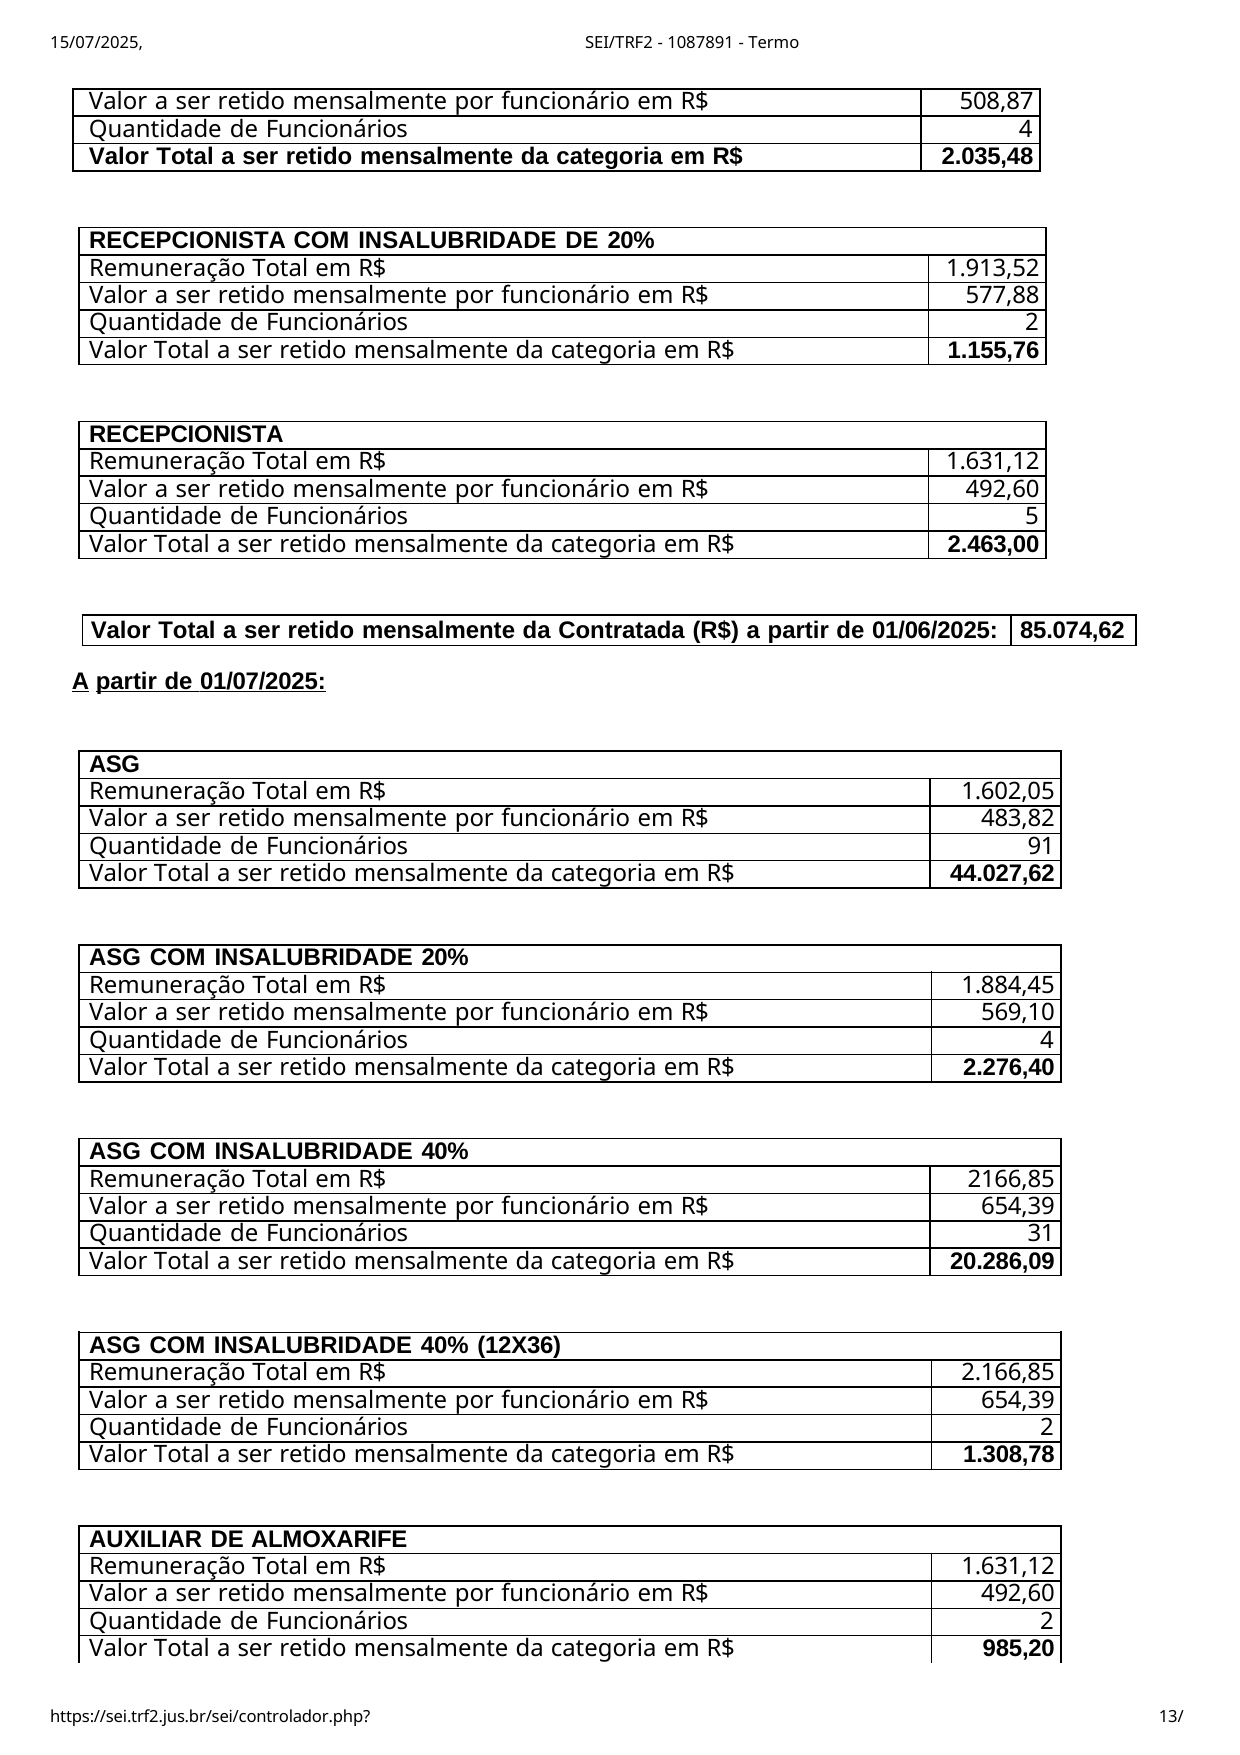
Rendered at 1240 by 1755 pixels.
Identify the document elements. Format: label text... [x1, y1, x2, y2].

table_cell 1.308,78 [932, 1443, 1060, 1468]
table_cell Valor Total a ser retido mensalmente da categoria em R$ [80, 338, 928, 364]
table_header ASG [80, 752, 1060, 778]
table_cell 654,39 [931, 1194, 1060, 1220]
table_cell 2 [932, 1609, 1060, 1635]
table_cell Valor a ser retido mensalmente por funcionário em R$ [80, 807, 929, 832]
table_cell 20.286,09 [931, 1249, 1060, 1275]
table_cell Quantidade de Funcionários [80, 1028, 931, 1053]
table_cell 1.913,52 [929, 256, 1045, 282]
table_cell Quantidade de Funcionários [80, 311, 928, 336]
table_cell 569,10 [932, 1000, 1060, 1026]
table_cell Quantidade de Funcionários [80, 834, 929, 860]
table_cell Quantidade de Funcionários [80, 1222, 929, 1247]
table_cell Valor a ser retido mensalmente por funcionário em R$ [80, 1582, 931, 1607]
table_cell Remuneração Total em R$ [80, 973, 931, 999]
table_cell Valor a ser retido mensalmente por funcionário em R$ [80, 1000, 931, 1026]
table_cell 1.155,76 [929, 338, 1045, 364]
table_cell 2166,85 [931, 1167, 1060, 1192]
table_cell 1.602,05 [931, 779, 1060, 805]
table_cell 91 [931, 834, 1060, 860]
table_cell Remuneração Total em R$ [80, 1167, 929, 1192]
table_cell Valor Total a ser retido mensalmente da categoria em R$ [80, 1443, 931, 1468]
table_cell 5 [929, 504, 1045, 530]
table_cell 1.631,12 [929, 450, 1045, 475]
text A partir de 01/07/2025: [72, 667, 1195, 694]
table_cell 4 [922, 117, 1039, 143]
table_cell Remuneração Total em R$ [80, 1554, 931, 1580]
table_cell Valor Total a ser retido mensalmente da categoria em R$ [74, 144, 920, 170]
table_cell 2 [929, 311, 1045, 336]
table_header Valor Total a ser retido mensalmente da Contratada (R$) a partir de 01/06/2025: [83, 616, 1010, 645]
table_cell 2.035,48 [922, 144, 1039, 170]
table_cell Valor Total a ser retido mensalmente da categoria em R$ [80, 1249, 929, 1275]
table_header AUXILIAR DE ALMOXARIFE [80, 1527, 1060, 1553]
table_cell Quantidade de Funcionários [80, 1415, 931, 1441]
table_cell Remuneração Total em R$ [80, 1361, 931, 1386]
table_cell 2.166,85 [932, 1361, 1060, 1386]
table_cell Valor Total a ser retido mensalmente da categoria em R$ [80, 861, 929, 887]
table_cell 2 [932, 1415, 1060, 1441]
table_cell 492,60 [929, 477, 1045, 503]
table_header 85.074,62 [1012, 616, 1135, 645]
table_cell 985,20 [932, 1636, 1060, 1662]
table_header RECEPCIONISTA COM INSALUBRIDADE DE 20% [80, 228, 1045, 254]
table_cell Valor a ser retido mensalmente por funcionário em R$ [80, 1388, 931, 1414]
table_cell Valor Total a ser retido mensalmente da categoria em R$ [80, 1636, 931, 1662]
table_cell Valor Total a ser retido mensalmente da categoria em R$ [80, 1055, 931, 1081]
table_cell Valor Total a ser retido mensalmente da categoria em R$ [80, 532, 928, 557]
table_cell Quantidade de Funcionários [80, 504, 928, 530]
table_header Valor a ser retido mensalmente por funcionário em R$ [74, 90, 920, 115]
table_cell 2.276,40 [932, 1055, 1060, 1081]
table_header ASG COM INSALUBRIDADE 40% [80, 1139, 1060, 1165]
table_cell Valor a ser retido mensalmente por funcionário em R$ [80, 283, 928, 309]
table_cell Valor a ser retido mensalmente por funcionário em R$ [80, 477, 928, 503]
table_header ASG COM INSALUBRIDADE 20% [80, 946, 1060, 971]
table_cell 483,82 [931, 807, 1060, 832]
table_cell Valor a ser retido mensalmente por funcionário em R$ [80, 1194, 929, 1220]
table_cell 1.884,45 [932, 973, 1060, 999]
table_cell Remuneração Total em R$ [80, 779, 929, 805]
table_header RECEPCIONISTA [80, 422, 1045, 448]
table_cell 2.463,00 [929, 532, 1045, 557]
table_cell Remuneração Total em R$ [80, 256, 928, 282]
table_cell 492,60 [932, 1582, 1060, 1607]
table_cell Quantidade de Funcionários [80, 1609, 931, 1635]
table_cell 31 [931, 1222, 1060, 1247]
table_cell 577,88 [929, 283, 1045, 309]
table_cell 1.631,12 [932, 1554, 1060, 1580]
table_cell Remuneração Total em R$ [80, 450, 928, 475]
table_cell Quantidade de Funcionários [74, 117, 920, 143]
table_cell 4 [932, 1028, 1060, 1053]
table_cell 44.027,62 [931, 861, 1060, 887]
table_header 508,87 [922, 90, 1039, 115]
table_cell 654,39 [932, 1388, 1060, 1414]
table_header ASG COM INSALUBRIDADE 40% (12X36) [80, 1333, 1060, 1359]
